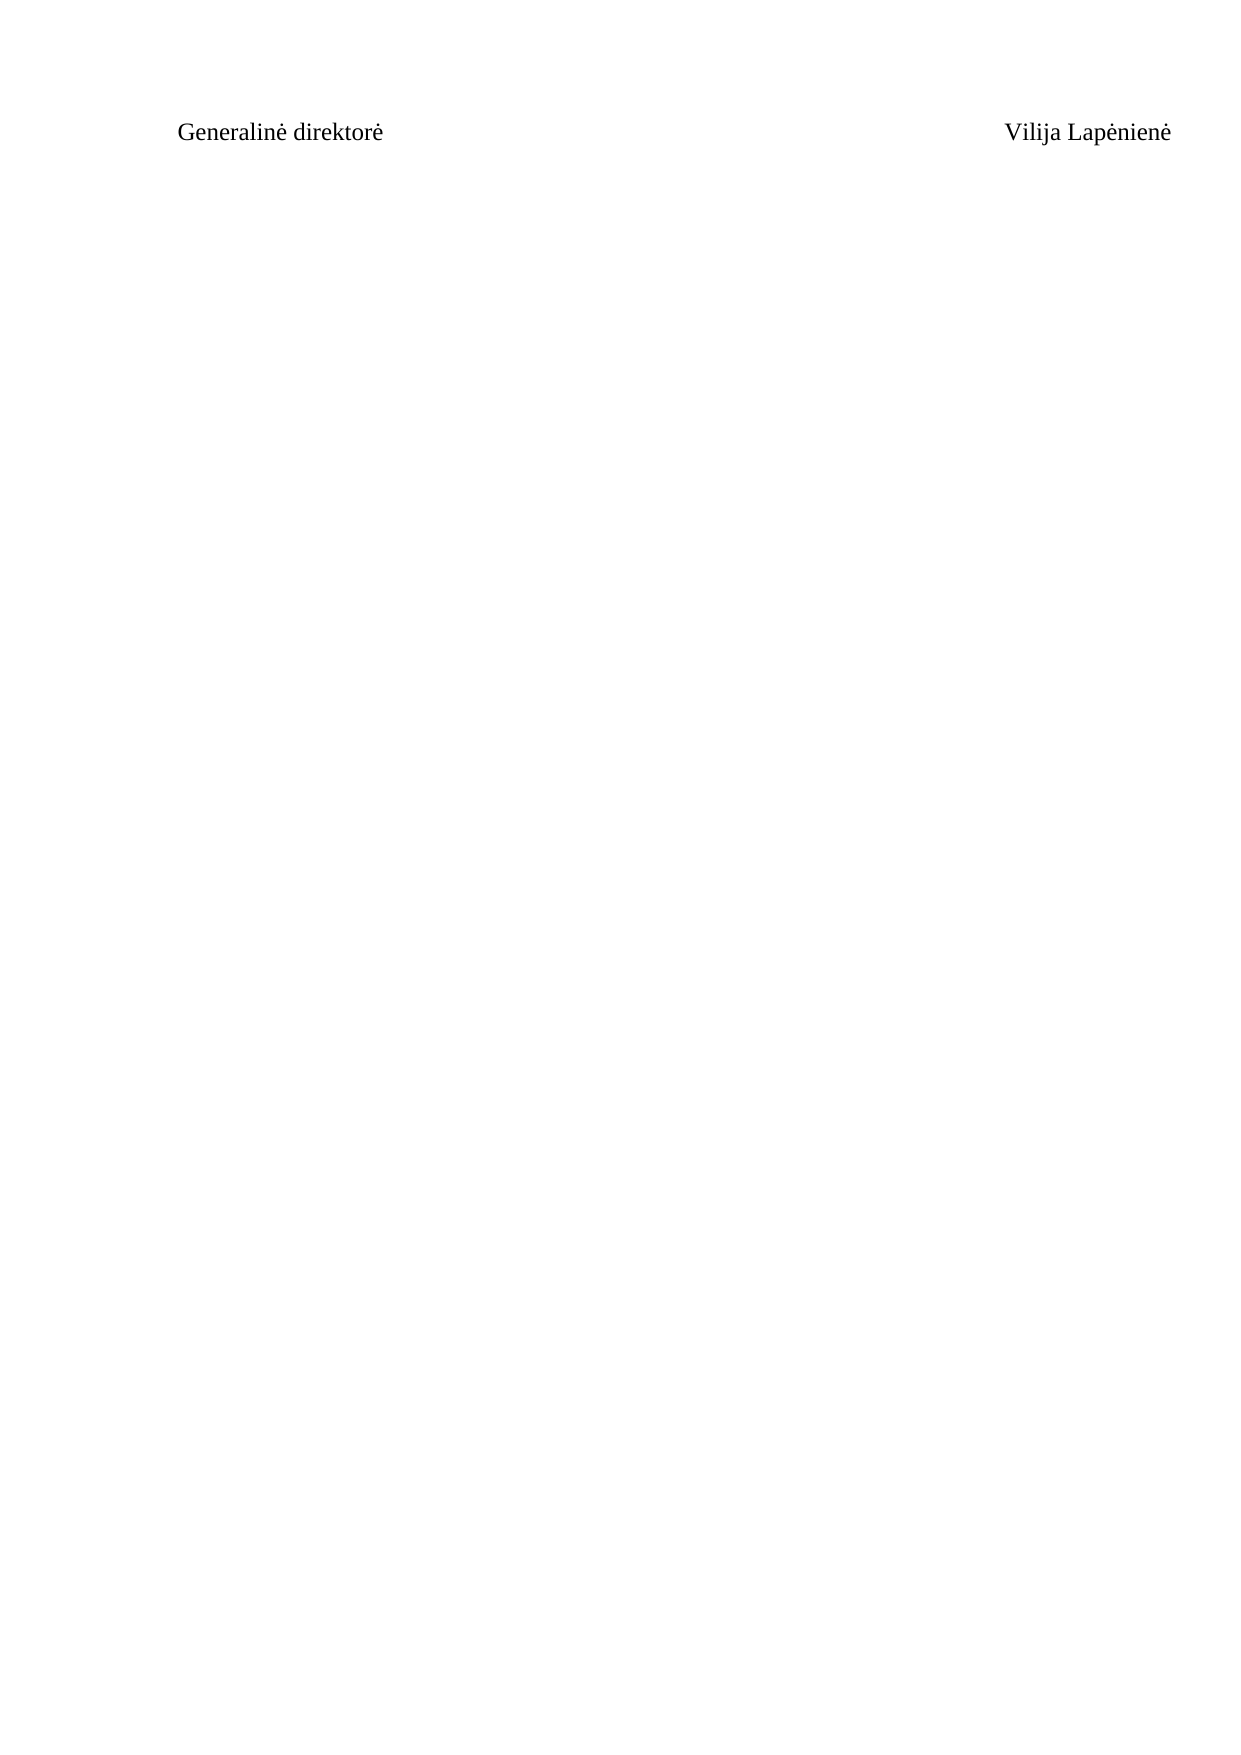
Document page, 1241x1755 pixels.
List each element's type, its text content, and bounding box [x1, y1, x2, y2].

text Generalinė direktorė Vilija Lapėnienė [177, 117, 1181, 145]
